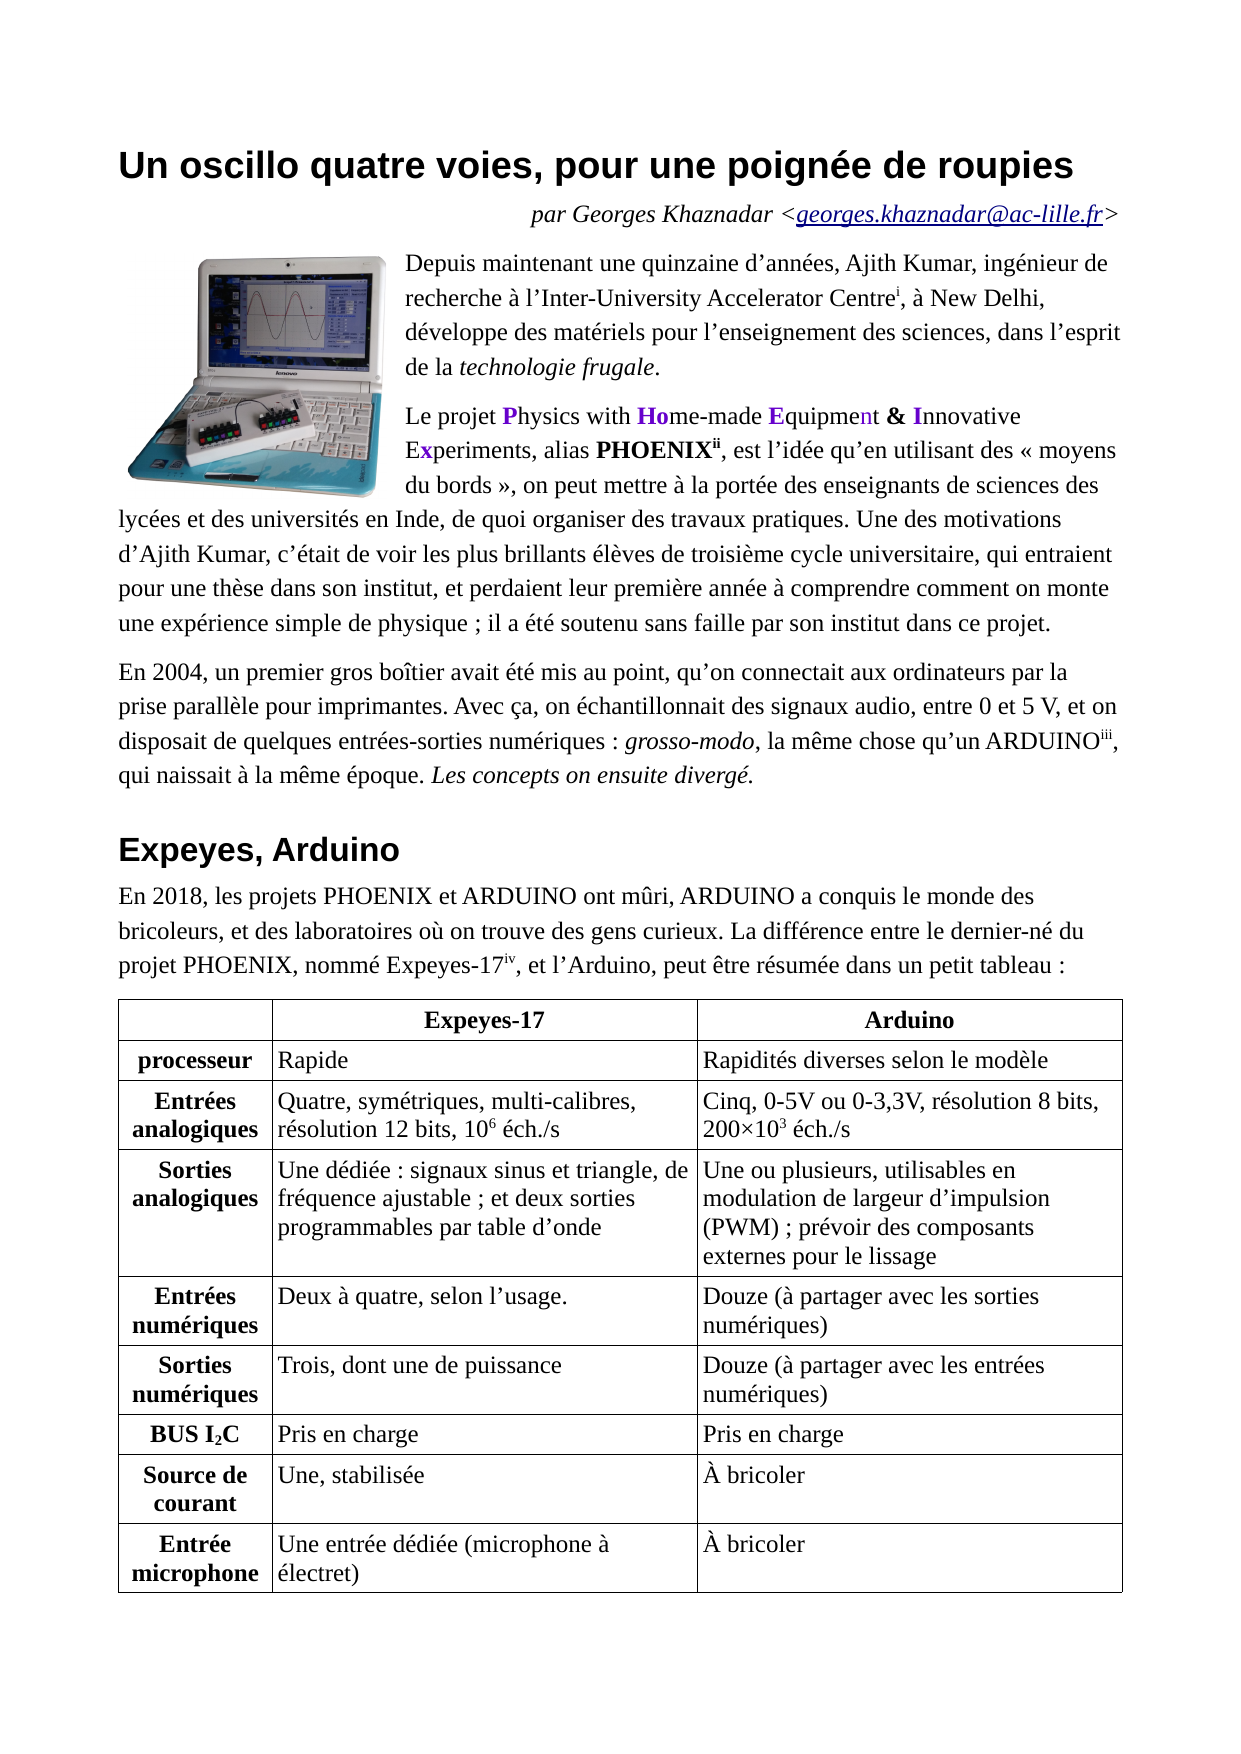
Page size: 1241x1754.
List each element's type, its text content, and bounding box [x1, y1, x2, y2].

table_cell BUS I2C [119, 1415, 272, 1454]
table_cell Entrées numériques [119, 1277, 272, 1344]
table_cell Trois, dont une de puissance [273, 1346, 697, 1414]
table_cell Douze (à partager avec les sorties numériques) [698, 1277, 1122, 1344]
table_cell Deux à quatre, selon l’usage. [273, 1277, 697, 1344]
table_cell processeur [119, 1041, 272, 1080]
table_cell Une ou plusieurs, utilisables en modulation de largeur d’impulsion (PWM) ; prévoir des composants externes pour le lissage [698, 1150, 1122, 1276]
table_cell Sorties analogiques [119, 1150, 272, 1276]
table_cell À bricoler [698, 1524, 1122, 1592]
table_cell Pris en charge [698, 1415, 1122, 1454]
table_cell Entrée microphone [119, 1524, 272, 1592]
table_cell Quatre, symétriques, multi-calibres, résolution 12 bits, 106 éch./s [273, 1081, 697, 1149]
text Depuis maintenant une quinzaine d’années, Ajith Kumar, ingénieur de recherche à l’Inter-University Accelerator Centre, à New Delhi, développe des matériels pour l’enseignement des sciences, dans l’esprit de la technologie frugale. [118, 248, 1122, 381]
text En 2004, un premier gros boîtier avait été mis au point, qu’on connectait aux ordinateurs par la prise parallèle pour imprimantes. Avec ça, on échantillonnait des signaux audio, entre 0 et 5 V, et on disposait de quelques entrées-sorties numériques : grosso-modo, la même chose qu’un ARDUINO, qui naissait à la même époque. Les concepts on ensuite divergé. [118, 657, 1122, 789]
table_cell Une entrée dédiée (microphone à électret) [273, 1524, 697, 1592]
text par Georges Khaznadar <georges.khaznadar@ac-lille.fr> [118, 199, 1122, 228]
table_cell Pris en charge [273, 1415, 697, 1454]
picture [126, 253, 388, 499]
table_cell Rapidités diverses selon le modèle [698, 1041, 1122, 1080]
text Le projet Physics with Home-made Equipment & Innovative Experiments, alias PHOENIX, est l’idée qu’en utilisant des « moyens du bords », on peut mettre à la portée des enseignants de sciences des lycées et des universités en Inde, de quoi organiser des travaux pratiques. Une des motivations d’Ajith Kumar, c’était de voir les plus brillants élèves de troisième cycle universitaire, qui entraient pour une thèse dans son institut, et perdaient leur première année à comprendre comment on monte une expérience simple de physique ; il a été soutenu sans faille par son institut dans ce projet. [118, 401, 1122, 636]
table_cell Une dédiée : signaux sinus et triangle, de fréquence ajustable ; et deux sorties programmables par table d’onde [273, 1150, 697, 1276]
subtitle Expeyes, Arduino [118, 830, 1122, 869]
table_cell À bricoler [698, 1455, 1122, 1523]
table_header [119, 1000, 272, 1039]
table_cell Une, stabilisée [273, 1455, 697, 1523]
subtitle Un oscillo quatre voies, pour une poignée de roupies [118, 143, 1122, 187]
table_header Expeyes-17 [273, 1000, 697, 1039]
table_cell Entrées analogiques [119, 1081, 272, 1149]
table_cell Cinq, 0-5V ou 0-3,3V, résolution 8 bits, 200×103 éch./s [698, 1081, 1122, 1149]
text En 2018, les projets PHOENIX et ARDUINO ont mûri, ARDUINO a conquis le monde des bricoleurs, et des laboratoires où on trouve des gens curieux. La différence entre le dernier-né du projet PHOENIX, nommé Expeyes-17, et l’Arduino, peut être résumée dans un petit tableau : [118, 881, 1122, 979]
table_cell Source de courant [119, 1455, 272, 1523]
table_cell Douze (à partager avec les entrées numériques) [698, 1346, 1122, 1414]
table_cell Sorties numériques [119, 1346, 272, 1414]
table_cell Rapide [273, 1041, 697, 1080]
table_header Arduino [698, 1000, 1122, 1039]
